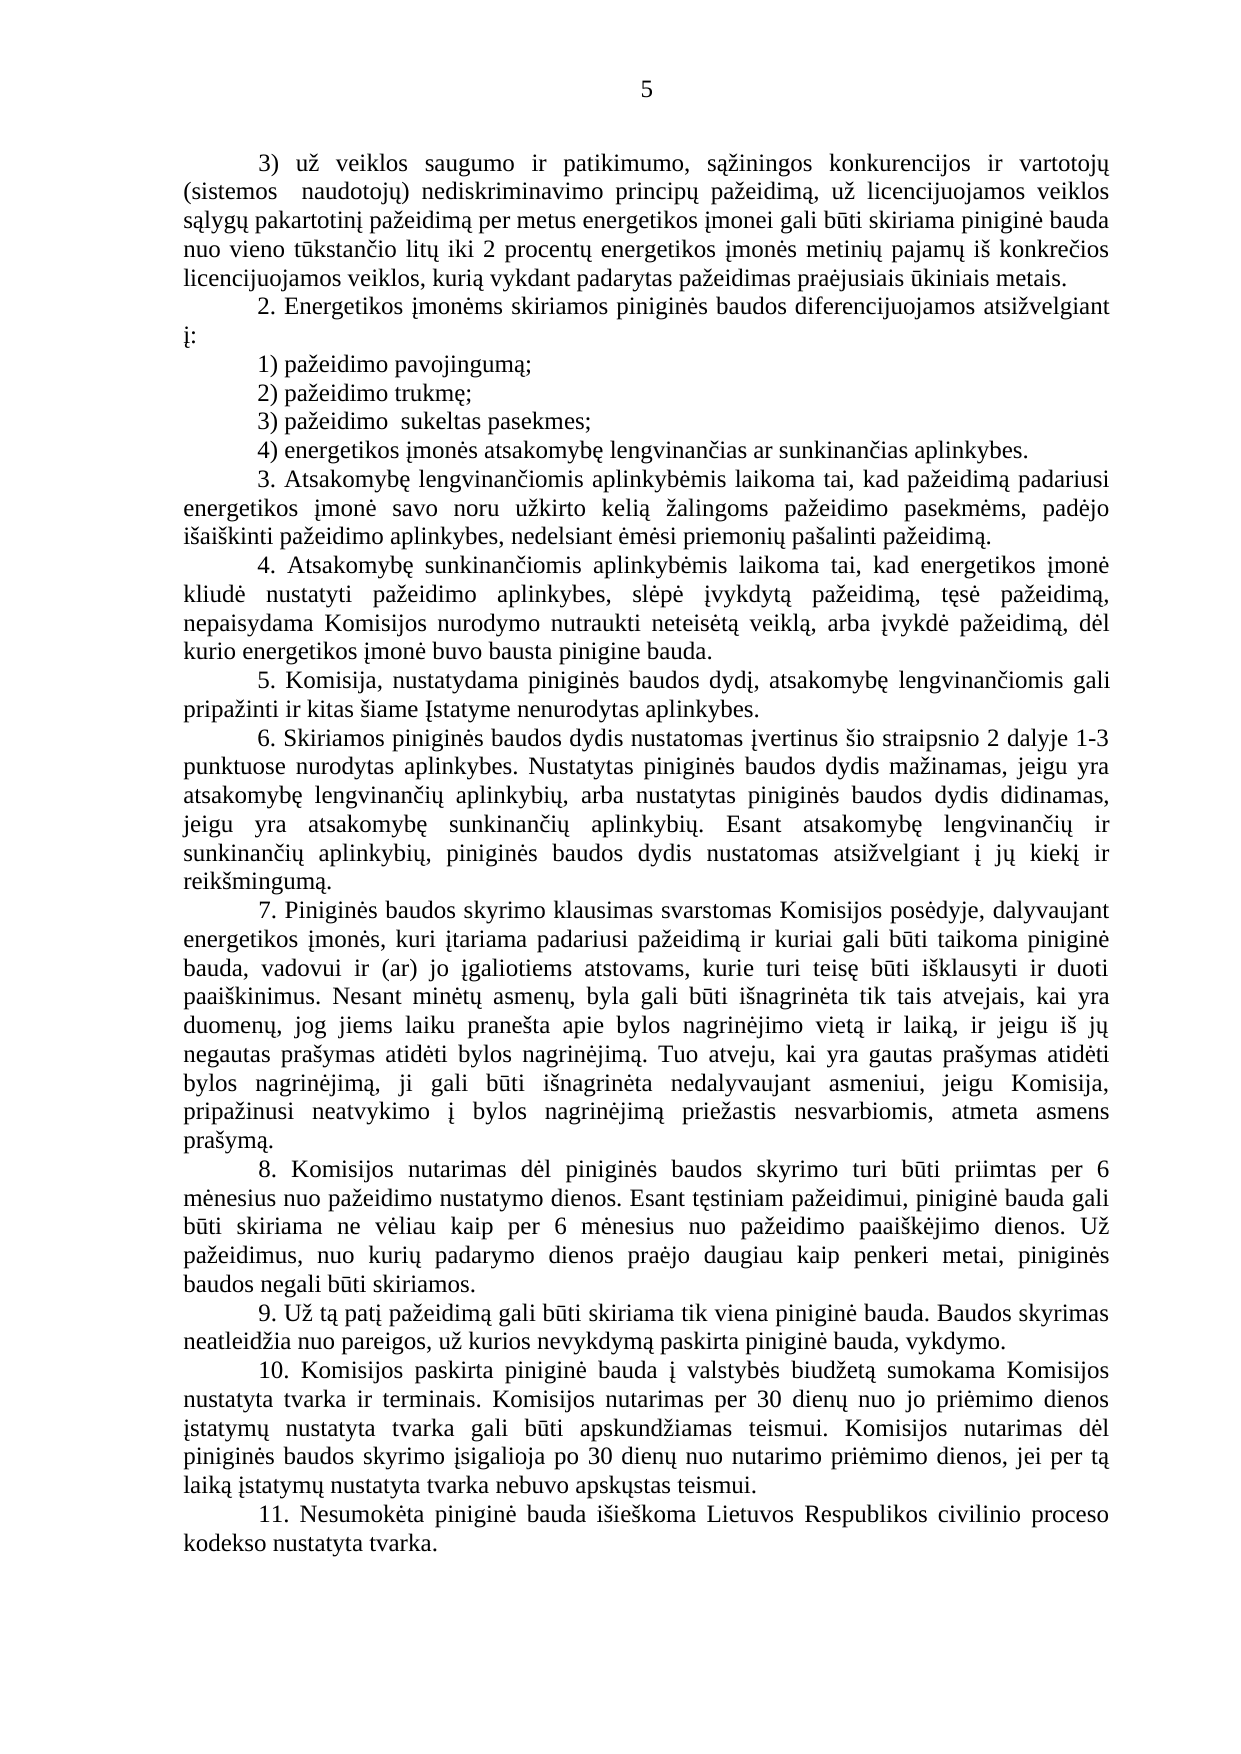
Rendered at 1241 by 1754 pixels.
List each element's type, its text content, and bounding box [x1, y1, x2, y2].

text 10. Komisijos paskirta piniginė bauda į valstybės biudžetą sumokama Komisijos nustatyta tvarka ir terminais. Komisijos nutarimas per 30 dienų nuo jo priėmimo dienos įstatymų nustatyta tvarka gali būti apskundžiamas teismui. Komisijos nutarimas dėl piniginės baudos skyrimo įsigalioja po 30 dienų nuo nutarimo priėmimo dienos, jei per tą laiką įstatymų nustatyta tvarka nebuvo apskųstas teismui. [183, 1355, 1110, 1499]
text 11. Nesumokėta piniginė bauda išieškoma Lietuvos Respublikos civilinio proceso kodekso nustatyta tvarka. [183, 1499, 1110, 1556]
text 4. Atsakomybę sunkinančiomis aplinkybėmis laikoma tai, kad energetikos įmonė kliudė nustatyti pažeidimo aplinkybes, slėpė įvykdytą pažeidimą, tęsė pažeidimą, nepaisydama Komisijos nurodymo nutraukti neteisėtą veiklą, arba įvykdė pažeidimą, dėl kurio energetikos įmonė buvo bausta pinigine bauda. [183, 550, 1110, 665]
text 9. Už tą patį pažeidimą gali būti skiriama tik viena piniginė bauda. Baudos skyrimas neatleidžia nuo pareigos, už kurios nevykdymą paskirta piniginė bauda, vykdymo. [183, 1298, 1110, 1355]
text 3. Atsakomybę lengvinančiomis aplinkybėmis laikoma tai, kad pažeidimą padariusi energetikos įmonė savo noru užkirto kelią žalingoms pažeidimo pasekmėms, padėjo išaiškinti pažeidimo aplinkybes, nedelsiant ėmėsi priemonių pašalinti pažeidimą. [183, 464, 1110, 550]
text 4) energetikos įmonės atsakomybę lengvinančias ar sunkinančias aplinkybes. [183, 435, 1110, 464]
text 7. Piniginės baudos skyrimo klausimas svarstomas Komisijos posėdyje, dalyvaujant energetikos įmonės, kuri įtariama padariusi pažeidimą ir kuriai gali būti taikoma piniginė bauda, vadovui ir (ar) jo įgaliotiems atstovams, kurie turi teisę būti išklausyti ir duoti paaiškinimus. Nesant minėtų asmenų, byla gali būti išnagrinėta tik tais atvejais, kai yra duomenų, jog jiems laiku pranešta apie bylos nagrinėjimo vietą ir laiką, ir jeigu iš jų negautas prašymas atidėti bylos nagrinėjimą. Tuo atveju, kai yra gautas prašymas atidėti bylos nagrinėjimą, ji gali būti išnagrinėta nedalyvaujant asmeniui, jeigu Komisija, pripažinusi neatvykimo į bylos nagrinėjimą priežastis nesvarbiomis, atmeta asmens prašymą. [183, 895, 1110, 1154]
text 8. Komisijos nutarimas dėl piniginės baudos skyrimo turi būti priimtas per 6 mėnesius nuo pažeidimo nustatymo dienos. Esant tęstiniam pažeidimui, piniginė bauda gali būti skiriama ne vėliau kaip per 6 mėnesius nuo pažeidimo paaiškėjimo dienos. Už pažeidimus, nuo kurių padarymo dienos praėjo daugiau kaip penkeri metai, piniginės baudos negali būti skiriamos. [183, 1154, 1110, 1298]
text 1) pažeidimo pavojingumą; [183, 349, 1110, 378]
text 2. Energetikos įmonėms skiriamos piniginės baudos diferencijuojamos atsižvelgiant į: [183, 291, 1110, 349]
text 3) už veiklos saugumo ir patikimumo, sąžiningos konkurencijos ir vartotojų (sistemos naudotojų) nediskriminavimo principų pažeidimą, už licencijuojamos veiklos sąlygų pakartotinį pažeidimą per metus energetikos įmonei gali būti skiriama piniginė bauda nuo vieno tūkstančio litų iki 2 procentų energetikos įmonės metinių pajamų iš konkrečios licencijuojamos veiklos, kurią vykdant padarytas pažeidimas praėjusiais ūkiniais metais. [183, 148, 1110, 291]
text 3) pažeidimo sukeltas pasekmes; [183, 406, 1110, 435]
text 2) pažeidimo trukmę; [183, 378, 1110, 406]
text 6. Skiriamos piniginės baudos dydis nustatomas įvertinus šio straipsnio 2 dalyje 1-3 punktuose nurodytas aplinkybes. Nustatytas piniginės baudos dydis mažinamas, jeigu yra atsakomybę lengvinančių aplinkybių, arba nustatytas piniginės baudos dydis didinamas, jeigu yra atsakomybę sunkinančių aplinkybių. Esant atsakomybę lengvinančių ir sunkinančių aplinkybių, piniginės baudos dydis nustatomas atsižvelgiant į jų kiekį ir reikšmingumą. [183, 723, 1110, 895]
text 5. Komisija, nustatydama piniginės baudos dydį, atsakomybę lengvinančiomis gali pripažinti ir kitas šiame Įstatyme nenurodytas aplinkybes. [183, 665, 1110, 723]
